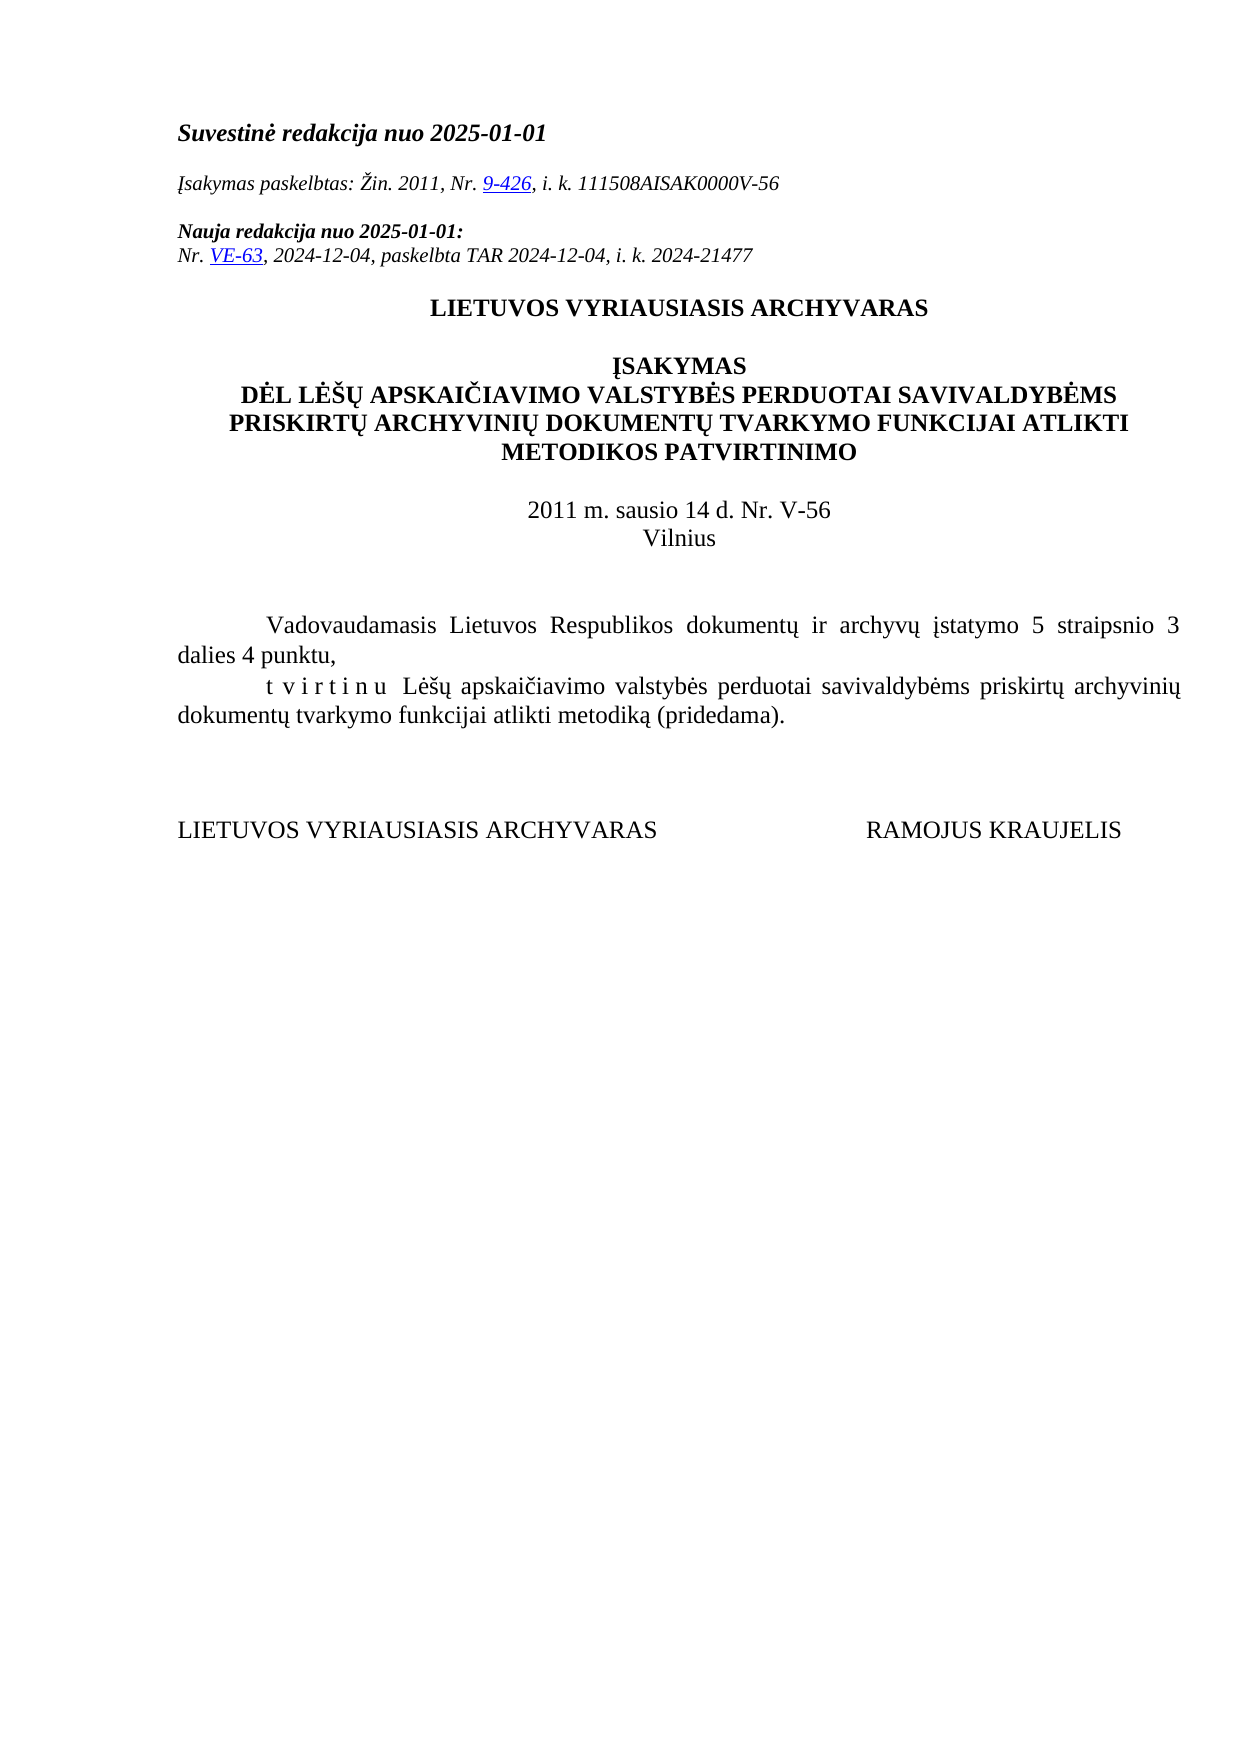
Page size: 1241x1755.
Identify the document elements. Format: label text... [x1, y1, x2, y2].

text Įsakymas paskelbtas: Žin. 2011, Nr. 9-426, i. k. 111508AISAK0000V-56 [177, 171, 1181, 195]
text Nr. VE-63, 2024-12-04, paskelbta TAR 2024-12-04, i. k. 2024-21477 [177, 243, 1181, 267]
text Vilnius [177, 523, 1181, 552]
text t virtinu Lėšų apskaičiavimo valstybės perduotai savivaldybėms priskirtų archyvinių dokumentų tvarkymo funkcijai atlikti metodiką (pridedama). [177, 671, 1181, 729]
text Lietuvos vyriausiasis archyvaras Ramojus Kraujelis [177, 815, 1181, 844]
text Vadovaudamasis Lietuvos Respublikos dokumentų ir archyvų įstatymo 5 straipsnio 3 dalies 4 punktu, [177, 610, 1181, 669]
text DĖL LĖŠŲ APSKAIČIAVIMO VALSTYBĖS PERDUOTAI SAVIVALDYBĖMS PRISKIRTŲ ARCHYVINIŲ DOKUMENTŲ TVARKYMO FUNKCIJAI ATLIKTI METODIKOS PATVIRTINIMO [177, 380, 1181, 466]
text Suvestinė redakcija nuo 2025-01-01 [177, 118, 1181, 147]
text ĮSAKYMAS [177, 351, 1181, 380]
text Lietuvos vyriausiasis archyvaras [177, 293, 1181, 322]
text 2011 m. sausio 14 d. Nr. V-56 [177, 495, 1181, 523]
text Nauja redakcija nuo 2025-01-01: [177, 219, 1181, 243]
